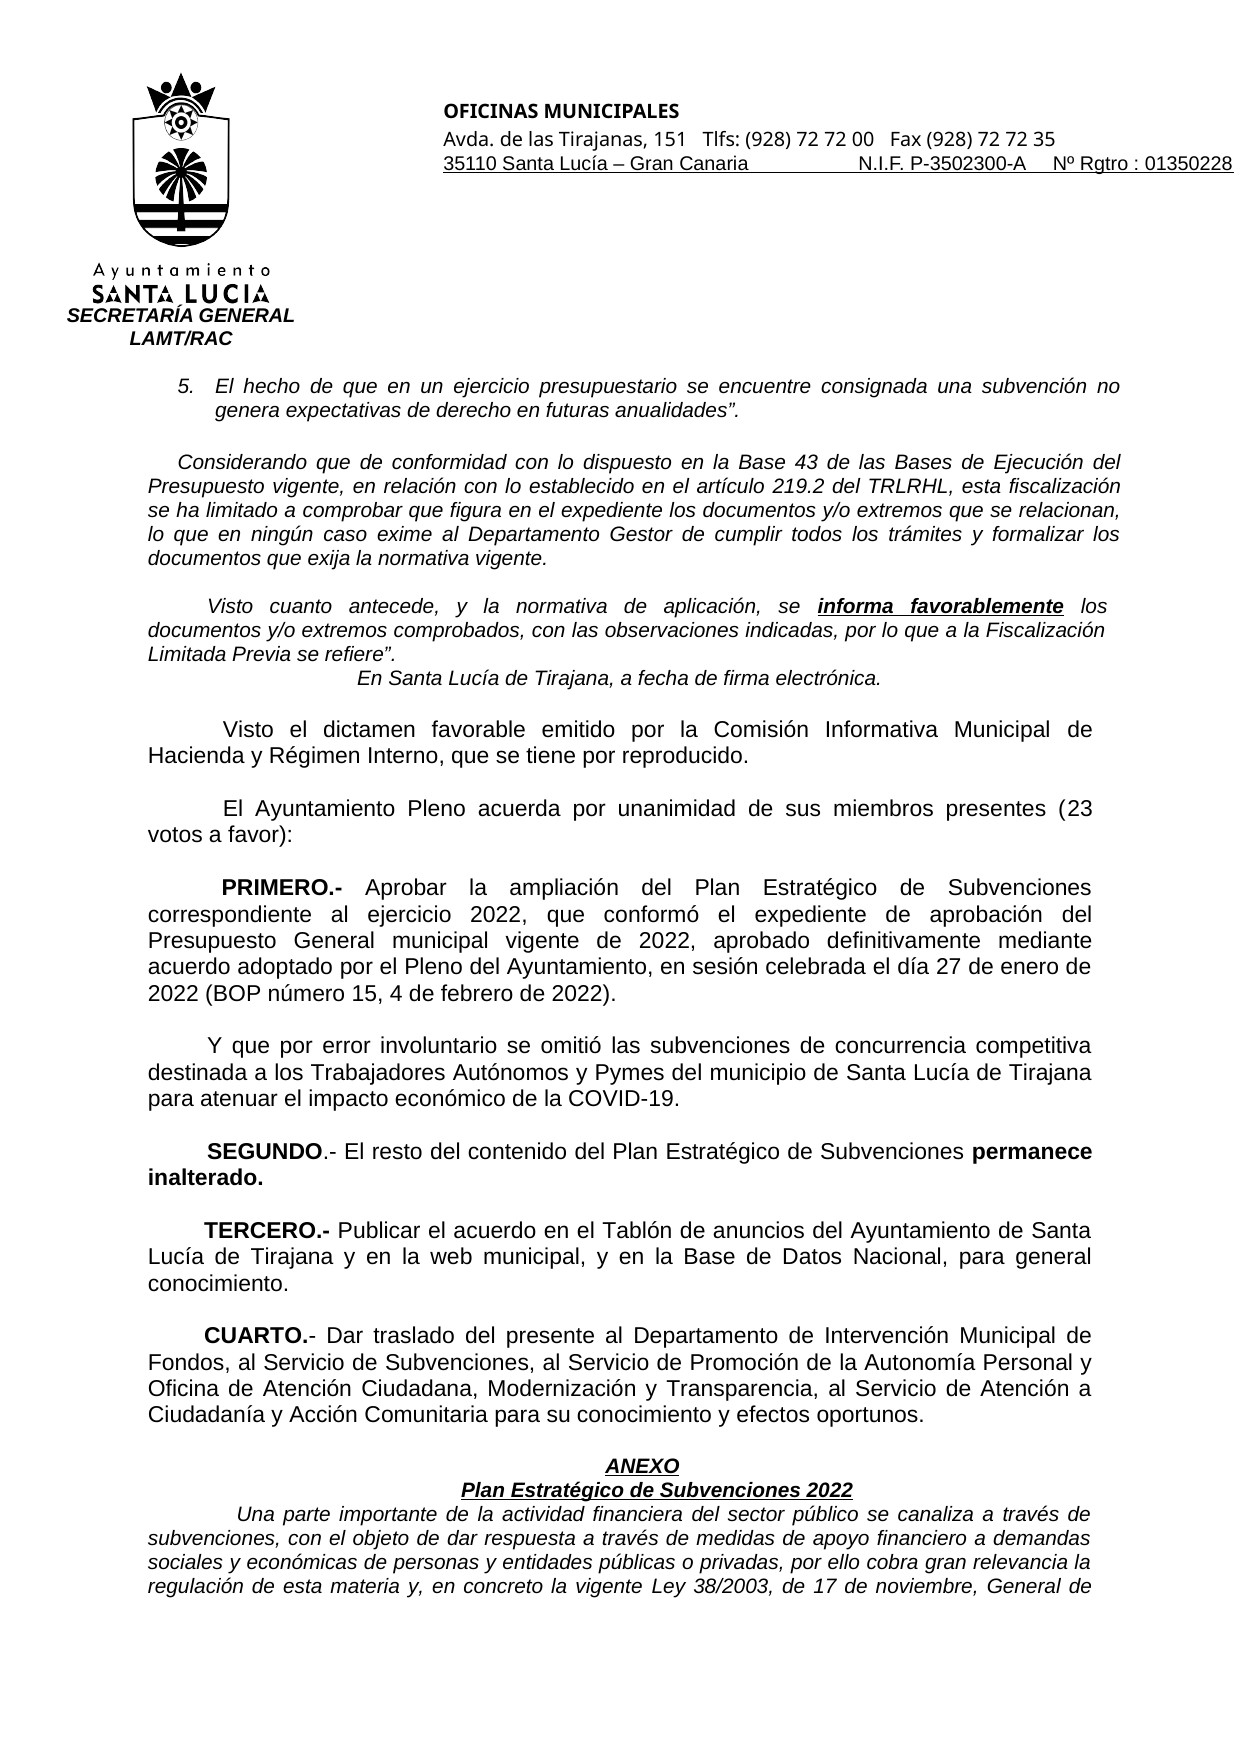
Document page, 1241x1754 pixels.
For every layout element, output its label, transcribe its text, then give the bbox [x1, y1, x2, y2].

text Plan Estratégico de Subvenciones 2022 [148, 1478, 1092, 1502]
text SEGUNDO.- El resto del contenido del Plan Estratégico de Subvenciones permanece inalterado. [148, 1138, 1092, 1190]
text Y que por error involuntario se omitió las subvenciones de concurrencia competitiva destinada a los Trabajadores Autónomos y Pymes del municipio de Santa Lucía de Tirajana para atenuar el impacto económico de la COVID-19. [148, 1032, 1092, 1111]
text Visto cuanto antecede, y la normativa de aplicación, se informa favorablemente los documentos y/o extremos comprobados, con las observaciones indicadas, por lo que a la Fiscalización Limitada Previa se refiere”. [148, 594, 1107, 666]
text TERCERO.- Publicar el acuerdo en el Tablón de anuncios del Ayuntamiento de Santa Lucía de Tirajana y en la web municipal, y en la Base de Datos Nacional, para general conocimiento. [148, 1217, 1092, 1296]
text Una parte importante de la actividad financiera del sector público se canaliza a través de subvenciones, con el objeto de dar respuesta a través de medidas de apoyo financiero a demandas sociales y económicas de personas y entidades públicas o privadas, por ello cobra gran relevancia la regulación de esta materia y, en concreto la vigente Ley 38/2003, de 17 de noviembre, General de [148, 1502, 1092, 1598]
text ANEXO [148, 1454, 1092, 1478]
text Visto el dictamen favorable emitido por la Comisión Informativa Municipal de Hacienda y Régimen Interno, que se tiene por reproducido. [148, 716, 1092, 769]
text Considerando que de conformidad con lo dispuesto en la Base 43 de las Bases de Ejecución del Presupuesto vigente, en relación con lo establecido en el artículo 219.2 del TRLRHL, esta fiscalización se ha limitado a comprobar que figura en el expediente los documentos y/o extremos que se relacionan, lo que en ningún caso exime al Departamento Gestor de cumplir todos los trámites y formalizar los documentos que exija la normativa vigente. [148, 422, 1122, 570]
text El Ayuntamiento Pleno acuerda por unanimidad de sus miembros presentes (23 votos a favor): [148, 795, 1092, 848]
text CUARTO.- Dar traslado del presente al Departamento de Intervención Municipal de Fondos, al Servicio de Subvenciones, al Servicio de Promoción de la Autonomía Personal y Oficina de Atención Ciudadana, Modernización y Transparencia, al Servicio de Atención a Ciudadanía y Acción Comunitaria para su conocimiento y efectos oportunos. [148, 1322, 1092, 1428]
list El hecho de que en un ejercicio presupuestario se encuentre consignada una subvención no genera expectativas de derecho en futuras anualidades”. [177, 374, 1122, 422]
text PRIMERO.- Aprobar la ampliación del Plan Estratégico de Subvenciones correspondiente al ejercicio 2022, que conformó el expediente de aprobación del Presupuesto General municipal vigente de 2022, aprobado definitivamente mediante acuerdo adoptado por el Pleno del Ayuntamiento, en sesión celebrada el día 27 de enero de 2022 (BOP número 15, 4 de febrero de 2022). [148, 874, 1092, 1006]
text En Santa Lucía de Tirajana, a fecha de firma electrónica. [148, 666, 1092, 690]
